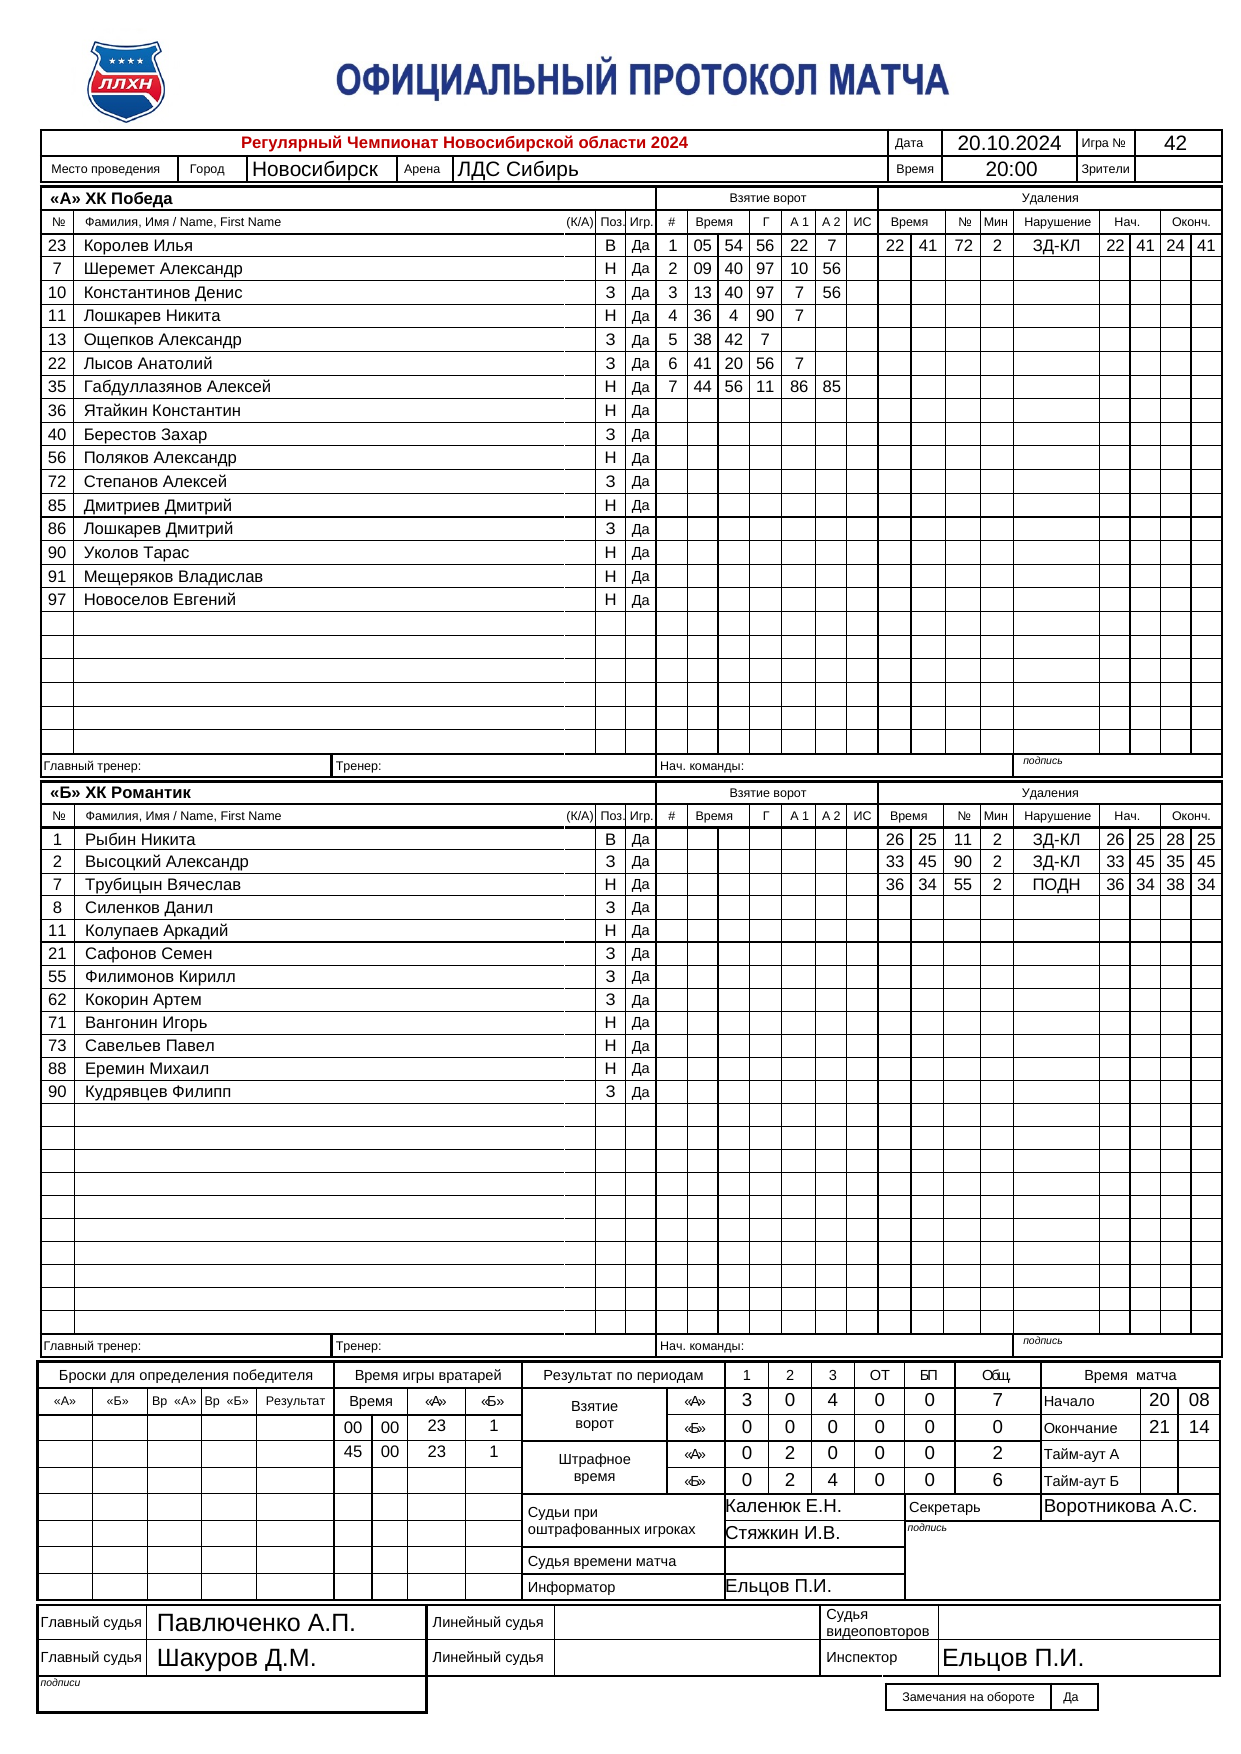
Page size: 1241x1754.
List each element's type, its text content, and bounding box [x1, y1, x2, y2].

table_cell [39, 1494, 92, 1520]
table_cell [565, 588, 595, 611]
table_cell [879, 943, 910, 964]
table_cell [596, 683, 625, 706]
table_cell [688, 730, 717, 753]
table_cell Ятайкин Константин [74, 399, 564, 422]
table_cell [148, 1547, 201, 1573]
table_cell [1014, 352, 1099, 374]
table_cell [1192, 920, 1221, 941]
table_cell [782, 636, 815, 658]
table_cell [688, 565, 717, 587]
table_cell [1014, 588, 1099, 611]
table_cell [565, 1288, 595, 1310]
table_cell 09 [688, 257, 717, 280]
table_cell 90 [750, 305, 781, 327]
table_cell Воротникова А.С. [1042, 1495, 1219, 1520]
table_cell [42, 1219, 74, 1241]
table_cell [879, 494, 910, 516]
table_cell [1100, 896, 1129, 918]
table_cell [946, 565, 980, 587]
table_cell [1131, 1242, 1160, 1264]
table_cell [879, 1173, 910, 1195]
table_cell [847, 989, 877, 1011]
table_cell [879, 1265, 910, 1287]
table_cell «А» [408, 1389, 465, 1413]
table_cell [1192, 518, 1221, 540]
table_cell [719, 850, 749, 872]
table_cell [912, 636, 945, 658]
table_cell [719, 588, 749, 611]
table_cell 45 [912, 850, 943, 872]
table_cell [879, 565, 910, 587]
table_cell 7 [42, 257, 73, 280]
table_cell [750, 850, 781, 872]
table_cell [565, 683, 595, 706]
table_cell [981, 707, 1013, 729]
table_cell [565, 235, 595, 256]
table_cell 56 [816, 281, 846, 303]
table_cell [912, 1288, 943, 1310]
table_cell Константинов Денис [74, 281, 564, 303]
table_cell № [42, 805, 74, 826]
table_cell Нарушение [1014, 211, 1099, 233]
table_cell [75, 1242, 564, 1264]
table_cell [626, 612, 655, 634]
table_cell [1014, 636, 1099, 658]
table_cell [981, 1035, 1013, 1057]
table_cell 11 [944, 829, 980, 849]
table_cell [879, 989, 910, 1011]
table_cell [816, 1035, 846, 1057]
table_cell [1014, 565, 1099, 587]
table_cell [912, 683, 945, 706]
table_cell [981, 328, 1013, 351]
table_cell 0 [726, 1442, 768, 1467]
table_cell ЛДС Сибирь [454, 157, 887, 181]
table_cell [750, 518, 781, 540]
table_cell [1099, 1682, 1220, 1711]
table_cell [75, 1288, 564, 1310]
table_cell Место проведения [42, 157, 177, 181]
table_cell [847, 943, 877, 964]
table_cell [657, 1104, 687, 1126]
table_cell [816, 588, 846, 611]
table_cell 0 [905, 1442, 954, 1467]
table_cell [782, 850, 815, 872]
table_cell [1161, 943, 1190, 964]
table_cell [719, 1288, 749, 1310]
table_cell [626, 730, 655, 753]
table_cell [1131, 896, 1160, 918]
table_cell 55 [944, 874, 980, 895]
table_cell Силенков Данил [75, 896, 564, 918]
table_cell Линейный судья [428, 1640, 554, 1675]
table_cell [202, 1494, 256, 1520]
table_cell [816, 1311, 846, 1333]
table_cell [981, 1311, 1013, 1333]
table_cell [816, 399, 846, 422]
table_cell Да [626, 1012, 655, 1033]
table_cell [782, 1081, 815, 1103]
table_cell [946, 707, 980, 729]
table_cell 1 [466, 1416, 521, 1440]
table_cell [565, 636, 595, 658]
table_cell [912, 305, 945, 327]
table_header Да [1052, 1685, 1097, 1709]
table_cell [42, 1104, 74, 1126]
table_cell [981, 1265, 1013, 1287]
table_cell Взятие ворот [523, 1389, 666, 1440]
table_cell [39, 1547, 92, 1573]
table_cell подпись [906, 1522, 1219, 1599]
table_cell [39, 1416, 92, 1440]
table_cell [946, 612, 980, 634]
table_cell [750, 636, 781, 658]
table_cell Н [596, 1012, 625, 1033]
table_cell [1014, 399, 1099, 422]
table_cell [75, 1127, 564, 1149]
table_cell [1192, 423, 1221, 445]
table_cell [816, 896, 846, 918]
table_cell [981, 1012, 1013, 1033]
table_cell Степанов Алексей [74, 470, 564, 493]
table_cell 72 [42, 470, 73, 493]
table_cell 05 [688, 235, 717, 256]
table_cell [719, 730, 749, 753]
table_cell [1131, 1173, 1160, 1195]
table_cell [626, 1173, 655, 1195]
table_cell [719, 874, 749, 895]
table_cell [688, 1173, 717, 1195]
table_cell [719, 1265, 749, 1287]
table_cell [657, 896, 687, 918]
table_cell Информатор [523, 1575, 724, 1599]
table_cell [944, 1242, 980, 1264]
table_cell [782, 874, 815, 895]
table_cell [565, 1311, 595, 1333]
table_cell [1014, 376, 1099, 398]
table_cell 45 [1131, 850, 1160, 872]
table_cell 35 [1161, 850, 1190, 872]
table_cell [202, 1468, 256, 1493]
table_cell Н [596, 257, 625, 280]
table_cell [782, 541, 815, 564]
table_cell 33 [879, 850, 910, 872]
table_cell [1161, 328, 1190, 351]
table_cell № [944, 805, 980, 826]
table_cell [626, 1127, 655, 1149]
table_cell [626, 707, 655, 729]
table_cell [565, 1127, 595, 1149]
table_cell [657, 541, 687, 564]
table_cell [1161, 446, 1190, 469]
table_cell [912, 943, 943, 964]
table_cell [847, 1081, 877, 1103]
table_cell Н [596, 305, 625, 327]
table_cell [657, 1012, 687, 1033]
table_cell [782, 1219, 815, 1241]
table_cell [750, 494, 781, 516]
table_cell [912, 1081, 943, 1103]
table_cell [912, 1219, 943, 1241]
table_cell [847, 829, 877, 849]
table_cell [555, 1606, 819, 1639]
table_cell [912, 1311, 943, 1333]
table_cell [750, 659, 781, 682]
table_cell [657, 1127, 687, 1149]
table_cell [408, 1547, 465, 1573]
table_cell Тренер: [333, 755, 655, 776]
table_cell [596, 659, 625, 682]
table_cell 0 [855, 1442, 904, 1467]
table_cell [750, 541, 781, 564]
table_cell [847, 281, 877, 303]
table_cell [719, 989, 749, 1011]
table_cell [657, 1196, 687, 1218]
table_cell [657, 943, 687, 964]
table_cell [657, 494, 687, 516]
table_cell [1014, 1288, 1099, 1310]
table_cell [373, 1574, 407, 1599]
table_cell Да [626, 305, 655, 327]
table_cell [1161, 352, 1190, 374]
table_cell [912, 612, 945, 634]
table_cell [42, 1311, 74, 1333]
table_cell «А» [668, 1389, 724, 1413]
table_cell [1192, 494, 1221, 516]
table_cell [1100, 707, 1129, 729]
table_cell [816, 1081, 846, 1103]
table_cell 7 [816, 235, 846, 256]
table_cell [847, 235, 877, 256]
table_cell [847, 683, 877, 706]
table_cell [946, 659, 980, 682]
table_cell Савельев Павел [75, 1035, 564, 1057]
table_cell [657, 850, 687, 872]
table_cell 08 [1179, 1389, 1219, 1413]
table_cell [981, 966, 1013, 987]
table_cell (К/А) [565, 805, 595, 826]
table_cell [565, 730, 595, 753]
table_cell Габдуллазянов Алексей [74, 376, 564, 398]
table_cell [879, 518, 910, 540]
table_cell [565, 541, 595, 564]
table_cell 4 [812, 1468, 854, 1493]
table_cell [596, 636, 625, 658]
table_cell [657, 423, 687, 445]
table_cell З [596, 896, 625, 918]
table_cell [782, 494, 815, 516]
table_cell 21 [42, 943, 74, 964]
table_cell [565, 874, 595, 895]
table_cell [1192, 588, 1221, 611]
table_cell Время [688, 805, 749, 826]
table_cell [42, 1196, 74, 1218]
table_cell [782, 896, 815, 918]
table_cell [879, 446, 910, 469]
table_cell [565, 257, 595, 280]
table_cell [944, 1311, 980, 1333]
table_cell [782, 1104, 815, 1126]
table_cell Шеремет Александр [74, 257, 564, 280]
table_cell Ощепков Александр [74, 328, 564, 351]
table_cell [847, 1265, 877, 1287]
table_cell [1161, 305, 1190, 327]
table_cell Арена [398, 157, 452, 181]
table_cell Высоцкий Александр [75, 850, 564, 872]
table_cell Да [626, 257, 655, 280]
table_cell [879, 588, 910, 611]
table_cell [1192, 612, 1221, 634]
table_cell Новосибирск [248, 157, 396, 181]
table_cell [912, 1242, 943, 1264]
table_cell 0 [956, 1415, 1040, 1440]
table_cell [93, 1521, 147, 1546]
table_cell [816, 920, 846, 941]
table_cell [782, 1012, 815, 1033]
table_cell [847, 446, 877, 469]
table_cell [847, 1242, 877, 1264]
table_cell [565, 850, 595, 872]
table_cell 36 [1100, 874, 1129, 895]
table_cell [1131, 707, 1160, 729]
table_cell 25 [912, 829, 943, 849]
table_cell [1131, 470, 1160, 493]
table_cell [719, 1127, 749, 1149]
table_cell З [596, 423, 625, 445]
table_cell [1100, 1288, 1129, 1310]
table_cell [148, 1416, 201, 1440]
table_cell Судья времени матча [523, 1548, 724, 1573]
table_cell [912, 399, 945, 422]
table_cell [944, 1265, 980, 1287]
table_cell [1131, 494, 1160, 516]
table_cell [750, 1265, 781, 1287]
table_cell [626, 1104, 655, 1126]
table_cell Результат [257, 1389, 333, 1413]
table_cell 73 [42, 1035, 74, 1057]
table_cell [1161, 896, 1190, 918]
table_cell [565, 518, 595, 540]
table_cell 1 [42, 829, 74, 849]
table_cell [912, 565, 945, 587]
table_cell [782, 565, 815, 587]
table_cell 45 [335, 1441, 371, 1467]
table_cell [657, 470, 687, 493]
table_cell [75, 1265, 564, 1287]
table_cell [912, 966, 943, 987]
table_cell [912, 470, 945, 493]
table_cell [981, 896, 1013, 918]
table_cell Нач. команды: [657, 755, 1012, 776]
table_cell [879, 636, 910, 658]
table_cell [1192, 1150, 1221, 1172]
table_cell [565, 565, 595, 587]
table_cell [981, 1150, 1013, 1172]
table_cell 34 [1192, 874, 1221, 895]
table_cell [879, 423, 910, 445]
table_cell [847, 470, 877, 493]
table_cell [39, 1441, 92, 1467]
table_cell [657, 1265, 687, 1287]
table_cell [596, 612, 625, 634]
table_cell Колупаев Аркадий [75, 920, 564, 941]
table_cell [879, 399, 910, 422]
table_cell [565, 896, 595, 918]
table_cell Сафонов Семен [75, 943, 564, 964]
table_cell Главный тренер: [42, 1335, 330, 1356]
table_cell 2 [42, 850, 74, 872]
table_cell [688, 446, 717, 469]
table_cell 0 [726, 1415, 768, 1440]
table_cell [719, 1081, 749, 1103]
table_cell [816, 966, 846, 987]
table_cell [847, 1104, 877, 1126]
table_cell [42, 1173, 74, 1195]
table_cell [750, 683, 781, 706]
table_cell Да [626, 352, 655, 374]
table_header Время игры вратарей [335, 1363, 521, 1387]
table_cell 2 [981, 874, 1013, 895]
table_cell [596, 1311, 625, 1333]
table_cell [1192, 1058, 1221, 1079]
table_cell [596, 730, 625, 753]
table_cell 23 [42, 235, 73, 256]
table_cell [42, 659, 73, 682]
table_header Замечания на обороте [887, 1685, 1050, 1709]
table_cell [42, 1150, 74, 1172]
table_cell [1014, 730, 1099, 753]
table_header Броски для определения победителя [39, 1363, 333, 1387]
table_cell 4 [812, 1389, 854, 1413]
table_cell Новоселов Евгений [74, 588, 564, 611]
table_cell [1192, 565, 1221, 587]
table_cell 4 [657, 305, 687, 327]
table_cell [719, 565, 749, 587]
table_cell [657, 829, 687, 849]
table_cell [1161, 494, 1190, 516]
table_cell [1192, 1219, 1221, 1241]
table_cell [750, 1150, 781, 1172]
table_cell [1100, 1219, 1129, 1241]
table_cell З [596, 352, 625, 374]
table_cell [565, 1035, 595, 1057]
table_cell [1131, 423, 1160, 445]
table_cell [688, 966, 717, 987]
table_cell [202, 1574, 256, 1599]
table_cell 41 [1192, 235, 1221, 256]
table_cell [1161, 1104, 1190, 1126]
table_cell [657, 1173, 687, 1195]
table_cell [1014, 1081, 1099, 1103]
table_cell Поз. [596, 805, 625, 826]
table_cell «А» [668, 1442, 724, 1467]
table_cell [1192, 281, 1221, 303]
table_cell [816, 1196, 846, 1218]
table_cell [847, 1012, 877, 1033]
table_cell [74, 612, 564, 634]
table_cell Фамилия, Имя / Name, First Name [74, 211, 565, 233]
table_cell Нач. [1100, 805, 1160, 826]
table_cell Главный судья [39, 1606, 146, 1639]
table_cell [719, 423, 749, 445]
table_cell [719, 494, 749, 516]
table_cell [782, 829, 815, 849]
table_cell [1161, 257, 1190, 280]
table_cell [1014, 1219, 1099, 1241]
table_cell [1131, 989, 1160, 1011]
table_cell 56 [750, 352, 781, 374]
table_cell [148, 1574, 201, 1599]
table_cell [1192, 1311, 1221, 1333]
table_cell [912, 446, 945, 469]
table_cell № [946, 211, 980, 233]
table_cell [565, 376, 595, 398]
table_cell [912, 1265, 943, 1287]
table_cell [1161, 989, 1190, 1011]
table_cell [1100, 399, 1129, 422]
table_header Удаления [879, 783, 1221, 803]
table_header 3 [812, 1363, 854, 1387]
table_cell Н [596, 1035, 625, 1057]
table_cell [1100, 423, 1129, 445]
table_cell 11 [750, 376, 781, 398]
table_cell [657, 707, 687, 729]
table_cell 3 [726, 1389, 768, 1413]
table_cell [555, 1640, 819, 1675]
table_cell [1014, 328, 1099, 351]
table_cell [257, 1574, 333, 1599]
table_cell [257, 1468, 333, 1493]
table_cell [1131, 1127, 1160, 1149]
table_cell Оконч. [1161, 805, 1221, 826]
table_cell [1161, 423, 1190, 445]
table_cell [816, 352, 846, 374]
table_cell [1161, 1219, 1190, 1241]
table_cell [688, 659, 717, 682]
table_cell [879, 920, 910, 941]
table_cell Н [596, 920, 625, 941]
table_cell 2 [981, 829, 1013, 849]
table_cell [657, 920, 687, 941]
table_cell Тайм-аут А [1042, 1441, 1140, 1467]
table_cell [946, 470, 980, 493]
table_cell [750, 896, 781, 918]
table_cell [912, 281, 945, 303]
table_cell [42, 1242, 74, 1264]
table_cell 86 [782, 376, 815, 398]
table_cell Оконч. [1161, 211, 1221, 233]
table_cell 56 [42, 446, 73, 469]
table_cell [981, 612, 1013, 634]
table_header 42 [1136, 131, 1221, 155]
table_cell [688, 518, 717, 540]
table_cell [335, 1521, 371, 1546]
table_cell [565, 920, 595, 941]
table_cell [981, 257, 1013, 280]
table_cell [1179, 1468, 1219, 1493]
table_cell [719, 470, 749, 493]
table_cell [93, 1547, 147, 1573]
table_cell [782, 1173, 815, 1195]
table_cell [981, 1242, 1013, 1264]
table_cell [657, 730, 687, 753]
table_cell Каленюк Е.Н. [726, 1495, 904, 1520]
table_cell [944, 1081, 980, 1103]
table_cell [1014, 1058, 1099, 1079]
table_cell [1100, 636, 1129, 658]
table_cell 26 [1100, 829, 1129, 849]
table_cell А 2 [816, 805, 846, 826]
table_cell [1100, 1104, 1129, 1126]
table_cell [847, 636, 877, 658]
table_cell [816, 1288, 846, 1310]
table_cell [847, 541, 877, 564]
table_cell [565, 659, 595, 682]
table_cell [657, 989, 687, 1011]
table_cell [981, 376, 1013, 398]
table_cell [847, 376, 877, 398]
table_cell Да [626, 1081, 655, 1103]
table_cell [782, 1311, 815, 1333]
table_cell [847, 257, 877, 280]
table_cell подписи [39, 1677, 425, 1711]
table_cell [816, 423, 846, 445]
table_cell [1131, 399, 1160, 422]
table_cell 1 [657, 235, 687, 256]
table_cell [1192, 470, 1221, 493]
table_cell [565, 1058, 595, 1079]
table_cell [1192, 541, 1221, 564]
table_cell [782, 659, 815, 682]
table_cell [1100, 257, 1129, 280]
table_cell 0 [855, 1415, 904, 1440]
table_cell [596, 1242, 625, 1264]
table_cell [1014, 281, 1099, 303]
table_cell [1192, 1104, 1221, 1126]
table_cell [750, 1035, 781, 1057]
table_cell 20 [1141, 1389, 1177, 1413]
table_cell [1131, 328, 1160, 351]
table_header ОТ [855, 1363, 904, 1387]
table_cell [719, 1311, 749, 1333]
table_cell [565, 1081, 595, 1103]
table_cell [565, 328, 595, 351]
table_cell [750, 423, 781, 445]
table_cell [816, 1219, 846, 1241]
table_cell [1014, 1311, 1099, 1333]
table_cell Кудрявцев Филипп [75, 1081, 564, 1103]
table_cell [688, 1150, 717, 1172]
table_cell [719, 1173, 749, 1195]
table_cell ЗД-КЛ [1014, 235, 1099, 256]
table_cell Да [626, 588, 655, 611]
table_cell [1192, 352, 1221, 374]
table_cell 28 [1161, 829, 1190, 849]
table_cell Тайм-аут Б [1042, 1468, 1140, 1493]
table_cell [75, 1150, 564, 1172]
table_cell Город [179, 157, 246, 181]
table_cell [750, 1127, 781, 1149]
table_cell [657, 966, 687, 987]
table_cell [466, 1494, 521, 1520]
table_cell «Б» [93, 1389, 147, 1413]
table_cell [565, 494, 595, 516]
table_cell [1100, 446, 1129, 469]
table_cell [1161, 541, 1190, 564]
table_cell [912, 518, 945, 540]
table_cell [688, 1127, 717, 1149]
table_cell [816, 565, 846, 587]
table_cell [816, 305, 846, 327]
table_cell [981, 1219, 1013, 1241]
table_cell [688, 636, 717, 658]
table_cell [93, 1574, 147, 1599]
table_cell [946, 423, 980, 445]
table_cell [1100, 494, 1129, 516]
table_cell [1014, 305, 1099, 327]
table_cell «Б» [668, 1415, 724, 1440]
table_cell [1014, 612, 1099, 634]
table_cell [596, 1173, 625, 1195]
table_cell [847, 874, 877, 895]
table_cell [1131, 1265, 1160, 1287]
table_cell ПОДН [1014, 874, 1099, 895]
table_cell Да [626, 470, 655, 493]
table_cell Начало [1042, 1389, 1140, 1413]
table_cell Линейный судья [428, 1606, 554, 1639]
table_cell [1014, 707, 1099, 729]
table_cell [565, 470, 595, 493]
table_cell [1100, 730, 1129, 753]
table_cell 0 [812, 1442, 854, 1467]
table_cell [981, 636, 1013, 658]
table_cell [408, 1574, 465, 1599]
table_cell [981, 1058, 1013, 1079]
table_cell [782, 1196, 815, 1218]
table_cell 22 [1100, 235, 1129, 256]
table_cell [408, 1494, 465, 1520]
table_cell [946, 518, 980, 540]
table_cell 21 [1141, 1415, 1177, 1440]
table_cell [816, 470, 846, 493]
table_cell 41 [1131, 235, 1160, 256]
table_cell [750, 1288, 781, 1310]
table_cell [1100, 1311, 1129, 1333]
table_cell [408, 1468, 465, 1493]
table_cell [1161, 281, 1190, 303]
table_cell [1100, 659, 1129, 682]
table_cell [782, 1265, 815, 1287]
table_cell [981, 1196, 1013, 1218]
table_cell [565, 352, 595, 374]
table_cell [1192, 1265, 1221, 1287]
table_cell [1192, 1035, 1221, 1057]
table_cell [782, 612, 815, 634]
table_header «Б» ХК Романтик [42, 783, 655, 803]
table_cell [847, 612, 877, 634]
table_cell [981, 588, 1013, 611]
table_cell [688, 1035, 717, 1057]
table_cell [1192, 1288, 1221, 1310]
table_cell [782, 1127, 815, 1149]
table_cell Н [596, 588, 625, 611]
table_cell [466, 1547, 521, 1573]
table_cell Поз. [596, 211, 625, 233]
table_header Результат по периодам [523, 1363, 724, 1387]
table_cell [816, 989, 846, 1011]
table_cell [719, 541, 749, 564]
table_cell [879, 659, 910, 682]
table_cell [816, 446, 846, 469]
table_cell [657, 1242, 687, 1264]
table_cell 0 [905, 1468, 954, 1493]
table_cell [1100, 470, 1129, 493]
table_cell Лошкарев Дмитрий [74, 518, 564, 540]
table_cell [981, 989, 1013, 1011]
table_cell [719, 399, 749, 422]
table_header Взятие ворот [657, 783, 877, 803]
table_cell [1100, 1058, 1129, 1079]
table_cell [946, 541, 980, 564]
table_cell [782, 1242, 815, 1264]
table_cell [750, 920, 781, 941]
table_cell [981, 659, 1013, 682]
table_cell 62 [42, 989, 74, 1011]
table_cell [148, 1468, 201, 1493]
table_cell [912, 257, 945, 280]
table_cell 23 [408, 1416, 465, 1440]
table_cell ИС [847, 211, 877, 233]
table_cell Павлюченко А.П. [147, 1606, 425, 1639]
table_cell [1131, 612, 1160, 634]
table_cell Нарушение [1014, 805, 1099, 826]
table_cell Нач. [1100, 211, 1160, 233]
table_cell 41 [688, 352, 717, 374]
table_cell Да [626, 565, 655, 587]
table_cell [946, 352, 980, 374]
table_cell [944, 1127, 980, 1149]
table_cell В [596, 235, 625, 256]
table_cell Игр. [626, 805, 655, 826]
table_cell [912, 896, 943, 918]
table_cell [1100, 518, 1129, 540]
table_cell [750, 829, 781, 849]
table_cell [373, 1494, 407, 1520]
table_cell [428, 1677, 882, 1711]
table_cell 56 [816, 257, 846, 280]
table_cell [1192, 1242, 1221, 1264]
table_cell «Б» [668, 1468, 724, 1493]
table_cell [1100, 920, 1129, 941]
table_cell 41 [912, 235, 945, 256]
table_cell З [596, 1081, 625, 1103]
table_cell ИС [847, 805, 877, 826]
table_cell [1161, 518, 1190, 540]
table_cell [1179, 1441, 1219, 1467]
table_cell [1192, 328, 1221, 351]
table_cell 6 [657, 352, 687, 374]
table_cell [782, 588, 815, 611]
table_cell 7 [956, 1389, 1040, 1413]
table_cell [1014, 257, 1099, 280]
table_cell Трубицын Вячеслав [75, 874, 564, 895]
table_cell [750, 730, 781, 753]
table_cell [1131, 1219, 1160, 1241]
table_cell [1014, 989, 1099, 1011]
table_cell З [596, 518, 625, 540]
table_cell 2 [769, 1468, 811, 1493]
table_cell [1161, 399, 1190, 422]
table_cell [750, 470, 781, 493]
table_header Время матча [1042, 1363, 1219, 1387]
table_cell [657, 1311, 687, 1333]
table_cell Лысов Анатолий [74, 352, 564, 374]
table_cell Берестов Захар [74, 423, 564, 445]
table_cell [626, 1196, 655, 1218]
table_cell 7 [782, 305, 815, 327]
table_cell [565, 1219, 595, 1241]
table_cell [750, 612, 781, 634]
table_cell [750, 565, 781, 587]
table_cell [1192, 966, 1221, 987]
table_cell [148, 1494, 201, 1520]
table_cell [335, 1468, 371, 1493]
table_cell Н [596, 446, 625, 469]
table_cell [626, 1265, 655, 1287]
table_cell 24 [1161, 235, 1190, 256]
table_cell [1131, 565, 1160, 587]
table_cell [750, 1196, 781, 1218]
table_cell [1100, 1012, 1129, 1033]
table_header 2 [769, 1363, 811, 1387]
table_cell [93, 1416, 147, 1440]
table_cell [816, 874, 846, 895]
table_cell подпись [1014, 755, 1221, 776]
table_cell [981, 1173, 1013, 1195]
table_cell Тренер: [333, 1335, 655, 1356]
table_cell [565, 989, 595, 1011]
table_cell [688, 874, 717, 895]
table_cell [816, 541, 846, 564]
table_cell [42, 1288, 74, 1310]
table_cell [782, 1058, 815, 1079]
table_cell [1131, 281, 1160, 303]
table_cell [981, 281, 1013, 303]
table_cell [883, 1677, 1220, 1681]
table_cell [879, 257, 910, 280]
table_cell 5 [657, 328, 687, 351]
table_cell [944, 1058, 980, 1079]
table_cell [719, 659, 749, 682]
table_cell [946, 376, 980, 398]
table_cell [1014, 943, 1099, 964]
table_cell [1131, 446, 1160, 469]
table_cell [912, 1058, 943, 1079]
table_cell 90 [944, 850, 980, 872]
table_cell [847, 305, 877, 327]
table_cell [1100, 1081, 1129, 1103]
table_cell [981, 518, 1013, 540]
table_cell Да [626, 518, 655, 540]
table_cell [946, 305, 980, 327]
table_cell [39, 1574, 92, 1599]
table_cell 56 [719, 376, 749, 398]
table_cell 97 [42, 588, 73, 611]
table_cell [74, 730, 564, 753]
table_cell [626, 1311, 655, 1333]
table_cell Вангонин Игорь [75, 1012, 564, 1033]
table_cell [466, 1468, 521, 1493]
table_cell Н [596, 399, 625, 422]
table_cell [565, 1150, 595, 1172]
table_cell [847, 659, 877, 682]
table_cell [1100, 612, 1129, 634]
table_cell [912, 1196, 943, 1218]
table_cell [879, 1127, 910, 1149]
table_cell [719, 683, 749, 706]
table_cell [148, 1521, 201, 1546]
table_cell [782, 446, 815, 469]
table_cell 22 [879, 235, 910, 256]
table_cell 13 [688, 281, 717, 303]
table_cell [816, 683, 846, 706]
table_cell [879, 1081, 910, 1103]
table_cell Игр. [626, 211, 655, 233]
table_cell [912, 1012, 943, 1033]
table_cell [879, 376, 910, 398]
table_cell [847, 1173, 877, 1195]
table_cell [657, 659, 687, 682]
table_cell [1014, 1104, 1099, 1126]
table_cell [1161, 683, 1190, 706]
table_cell Нач. команды: [657, 1335, 1012, 1356]
table_cell [944, 943, 980, 964]
table_cell 36 [42, 399, 73, 422]
table_cell Зрители [1078, 157, 1134, 181]
table_cell 86 [42, 518, 73, 540]
table_cell 36 [879, 874, 910, 895]
table_cell [847, 1127, 877, 1149]
table_cell [750, 1058, 781, 1079]
table_cell [596, 1265, 625, 1287]
table_cell [946, 328, 980, 351]
table_cell [565, 707, 595, 729]
table_cell [879, 328, 910, 351]
table_cell [1192, 943, 1221, 964]
table_cell [657, 636, 687, 658]
table_cell [74, 636, 564, 658]
table_cell [816, 659, 846, 682]
table_cell Кокорин Артем [75, 989, 564, 1011]
table_header Общ. [956, 1363, 1040, 1387]
table_cell Да [626, 966, 655, 987]
table_cell Да [626, 399, 655, 422]
table_cell [1192, 376, 1221, 398]
table_cell [1192, 257, 1221, 280]
table_cell 26 [879, 829, 910, 849]
table_cell [981, 683, 1013, 706]
table_cell [847, 1058, 877, 1079]
table_cell [912, 1035, 943, 1057]
table_cell А 2 [816, 211, 846, 233]
table_cell [688, 494, 717, 516]
table_cell [719, 518, 749, 540]
table_cell [847, 399, 877, 422]
table_cell [816, 1150, 846, 1172]
table_cell [1014, 896, 1099, 918]
table_cell [596, 707, 625, 729]
table_cell З [596, 281, 625, 303]
table_cell [74, 707, 564, 729]
table_cell [565, 423, 595, 445]
table_cell [373, 1468, 407, 1493]
table_cell [726, 1548, 904, 1573]
table_cell [335, 1547, 371, 1573]
table_cell [1014, 446, 1099, 469]
table_cell Н [596, 1058, 625, 1079]
table_cell 00 [373, 1441, 407, 1467]
table_cell [782, 423, 815, 445]
table_cell [42, 1265, 74, 1287]
table_cell [879, 305, 910, 327]
table_cell Королев Илья [74, 235, 564, 256]
table_cell [719, 612, 749, 634]
table_cell Секретарь [906, 1495, 1040, 1520]
table_cell [981, 423, 1013, 445]
table_cell [981, 305, 1013, 327]
table_cell [847, 352, 877, 374]
table_cell [1014, 423, 1099, 445]
table_cell 0 [855, 1389, 904, 1413]
table_cell [981, 399, 1013, 422]
table_cell [912, 1173, 943, 1195]
table_cell [944, 1219, 980, 1241]
table_cell [688, 1196, 717, 1218]
table_cell Фамилия, Имя / Name, First Name [75, 805, 565, 826]
table_cell [626, 636, 655, 658]
table_cell Ельцов П.И. [726, 1575, 904, 1599]
table_cell [1100, 943, 1129, 964]
table_cell [688, 470, 717, 493]
table_cell З [596, 850, 625, 872]
table_cell [1131, 683, 1160, 706]
table_cell [1161, 1081, 1190, 1103]
table_cell 20 [719, 352, 749, 374]
table_cell [944, 1150, 980, 1172]
table_cell [782, 1035, 815, 1057]
table_cell [202, 1416, 256, 1440]
table_cell [912, 659, 945, 682]
table_cell 7 [782, 281, 815, 303]
table_cell 7 [657, 376, 687, 398]
table_cell [782, 943, 815, 964]
table_cell 54 [719, 235, 749, 256]
table_cell 0 [855, 1468, 904, 1493]
table_cell 11 [42, 305, 73, 327]
table_cell [596, 1127, 625, 1149]
table_cell [981, 352, 1013, 374]
table_cell # [657, 211, 687, 233]
table_cell Рыбин Никита [75, 829, 564, 849]
table_cell [1161, 565, 1190, 587]
table_cell [816, 518, 846, 540]
table_cell [1014, 966, 1099, 987]
table_cell [1131, 376, 1160, 398]
table_cell [657, 518, 687, 540]
table_cell [466, 1574, 521, 1599]
table_cell [944, 920, 980, 941]
table_cell [719, 1242, 749, 1264]
table_cell Мещеряков Владислав [74, 565, 564, 587]
table_cell Г [750, 211, 781, 233]
table_cell [816, 1242, 846, 1264]
table_cell [688, 423, 717, 445]
table_cell [981, 494, 1013, 516]
table_cell [626, 1288, 655, 1310]
table_cell 2 [981, 235, 1013, 256]
table_cell [1192, 446, 1221, 469]
table_cell [847, 1288, 877, 1310]
table_cell Ельцов П.И. [939, 1640, 1219, 1675]
table_cell [912, 1150, 943, 1172]
table_cell [750, 399, 781, 422]
table_cell 7 [42, 874, 74, 895]
table_cell [93, 1441, 147, 1467]
table_cell [373, 1547, 407, 1573]
table_cell [202, 1547, 256, 1573]
table_cell [946, 446, 980, 469]
table_cell [782, 328, 815, 351]
table_cell [816, 612, 846, 634]
table_cell 22 [782, 235, 815, 256]
table_cell [879, 896, 910, 918]
table_cell [912, 989, 943, 1011]
table_cell 25 [1131, 829, 1160, 849]
table_cell [847, 588, 877, 611]
table_cell [565, 446, 595, 469]
table_cell 2 [657, 257, 687, 280]
table_cell [847, 518, 877, 540]
table_cell [750, 707, 781, 729]
table_cell [596, 1196, 625, 1218]
table_cell [688, 612, 717, 634]
table_cell [1100, 328, 1129, 351]
table_cell 85 [816, 376, 846, 398]
table_cell [719, 1150, 749, 1172]
table_cell [944, 966, 980, 987]
table_cell 90 [42, 541, 73, 564]
table_cell [1161, 1288, 1190, 1310]
table_cell [1192, 1012, 1221, 1033]
table_cell [1161, 470, 1190, 493]
table_cell [847, 1035, 877, 1057]
table_cell 40 [719, 257, 749, 280]
table_cell [688, 541, 717, 564]
table_cell [946, 636, 980, 658]
table_cell [688, 683, 717, 706]
table_cell [1131, 1058, 1160, 1079]
table_cell [1192, 1196, 1221, 1218]
table_cell [719, 1012, 749, 1033]
table_cell [816, 850, 846, 872]
table_cell [1192, 1173, 1221, 1195]
table_cell [657, 1035, 687, 1057]
table_cell [596, 1219, 625, 1241]
table_cell [946, 730, 980, 753]
table_cell [879, 1196, 910, 1218]
table_cell [688, 920, 717, 941]
table_header 1 [726, 1363, 768, 1387]
table_cell [657, 1058, 687, 1079]
table_cell [944, 1288, 980, 1310]
table_header 20.10.2024 [943, 131, 1076, 155]
table_cell [879, 1150, 910, 1172]
table_cell [657, 1219, 687, 1241]
table_cell [596, 1104, 625, 1126]
table_cell [75, 1104, 564, 1126]
table_cell [657, 565, 687, 587]
table_cell [1100, 1035, 1129, 1057]
table_cell 38 [688, 328, 717, 351]
table_cell [75, 1311, 564, 1333]
table_cell [879, 1288, 910, 1310]
table_cell 36 [688, 305, 717, 327]
table_cell [1192, 1081, 1221, 1103]
table_cell 44 [688, 376, 717, 398]
table_cell 33 [1100, 850, 1129, 872]
table_cell [719, 707, 749, 729]
table_cell [719, 1219, 749, 1241]
table_cell Стяжкин И.В. [726, 1521, 904, 1546]
table_cell 20:00 [943, 157, 1076, 181]
table_cell [565, 829, 595, 849]
table_cell [1014, 1035, 1099, 1057]
table_cell Поляков Александр [74, 446, 564, 469]
table_cell [879, 1219, 910, 1241]
table_cell [1014, 1127, 1099, 1149]
table_cell [1161, 920, 1190, 941]
table_cell Н [596, 874, 625, 895]
table_cell [1131, 257, 1160, 280]
table_cell [750, 588, 781, 611]
table_cell [1131, 518, 1160, 540]
table_cell [750, 989, 781, 1011]
table_cell [879, 352, 910, 374]
table_cell [782, 966, 815, 987]
table_cell [202, 1521, 256, 1546]
table_cell [981, 1127, 1013, 1149]
table_cell [1014, 920, 1099, 941]
table_cell [1192, 707, 1221, 729]
table_cell [42, 730, 73, 753]
table_cell Н [596, 565, 625, 587]
table_cell [750, 446, 781, 469]
table_cell [688, 1081, 717, 1103]
table_cell [1161, 1265, 1190, 1287]
table_cell 42 [719, 328, 749, 351]
table_cell [981, 730, 1013, 753]
table_cell [688, 399, 717, 422]
table_cell [750, 1219, 781, 1241]
table_cell [1014, 1242, 1099, 1264]
table_cell [373, 1521, 407, 1546]
table_cell [1131, 541, 1160, 564]
table_cell № [42, 211, 73, 233]
table_cell [1014, 683, 1099, 706]
table_cell [816, 943, 846, 964]
table_cell [626, 1219, 655, 1241]
table_cell Шакуров Д.М. [147, 1640, 425, 1675]
table_cell [946, 494, 980, 516]
table_cell [719, 636, 749, 658]
table_cell [719, 943, 749, 964]
table_cell [719, 1196, 749, 1218]
table_cell 13 [42, 328, 73, 351]
table_cell [816, 707, 846, 729]
table_cell Лошкарев Никита [74, 305, 564, 327]
table_cell [912, 494, 945, 516]
table_cell [1192, 659, 1221, 682]
table_cell [816, 328, 846, 351]
table_cell [688, 1265, 717, 1287]
table_cell Да [626, 446, 655, 469]
table_cell [816, 494, 846, 516]
table_cell [688, 850, 717, 872]
table_cell [202, 1441, 256, 1467]
table_cell [782, 989, 815, 1011]
table_cell [750, 1012, 781, 1033]
table_cell А 1 [782, 211, 815, 233]
table_cell [912, 352, 945, 374]
table_cell [1161, 1012, 1190, 1033]
table_cell [1131, 305, 1160, 327]
table_cell [912, 588, 945, 611]
table_cell Судья видеоповторов [821, 1606, 938, 1639]
table_cell [688, 1219, 717, 1241]
table_cell 40 [719, 281, 749, 303]
table_cell Инспектор [821, 1640, 938, 1675]
table_cell [1161, 730, 1190, 753]
table_cell [816, 829, 846, 849]
table_cell Да [626, 1058, 655, 1079]
table_cell [782, 470, 815, 493]
table_cell 34 [1131, 874, 1160, 895]
table_cell [1161, 1150, 1190, 1172]
table_cell [1014, 1012, 1099, 1033]
table_cell [657, 1150, 687, 1172]
table_cell [816, 1265, 846, 1287]
table_cell Да [626, 989, 655, 1011]
table_cell [719, 829, 749, 849]
table_cell [719, 446, 749, 469]
table_cell [944, 896, 980, 918]
table_cell 1 [466, 1441, 521, 1467]
table_header Регулярный Чемпионат Новосибирской области 2024 [42, 131, 887, 155]
table_cell 35 [42, 376, 73, 398]
table_cell 6 [956, 1468, 1040, 1493]
table_cell [565, 305, 595, 327]
table_cell [257, 1494, 333, 1520]
table_cell (К/А) [565, 211, 595, 233]
table_cell [847, 1219, 877, 1241]
table_cell [42, 1127, 74, 1149]
table_cell Штрафное время [523, 1442, 666, 1493]
table_cell [1161, 966, 1190, 987]
table_cell [42, 636, 73, 658]
table_cell [1100, 376, 1129, 398]
table_cell [879, 281, 910, 303]
table_cell 00 [373, 1416, 407, 1440]
table_cell Да [626, 328, 655, 351]
table_cell [816, 1058, 846, 1079]
table_cell Судьи при оштрафованных игроках [523, 1495, 724, 1546]
table_cell [1100, 305, 1129, 327]
table_cell [719, 1035, 749, 1057]
table_cell [1131, 1035, 1160, 1057]
table_cell [750, 966, 781, 987]
table_cell З [596, 966, 625, 987]
table_cell [1131, 943, 1160, 964]
table_cell ЗД-КЛ [1014, 829, 1099, 849]
table_cell Да [626, 896, 655, 918]
table_cell Да [626, 850, 655, 872]
table_cell [657, 1288, 687, 1310]
table_cell [879, 966, 910, 987]
table_cell [719, 966, 749, 987]
table_cell [847, 730, 877, 753]
table_cell [1192, 1127, 1221, 1149]
table_cell [1100, 1265, 1129, 1287]
table_cell [782, 518, 815, 540]
table_cell [879, 1242, 910, 1264]
table_cell [939, 1606, 1219, 1639]
table_cell [565, 1265, 595, 1287]
table_cell [1161, 1242, 1190, 1264]
picture [5, 28, 1179, 129]
table_cell 56 [750, 235, 781, 256]
table_cell [946, 399, 980, 422]
table_cell [816, 1104, 846, 1126]
table_cell [879, 707, 910, 729]
table_cell [981, 1288, 1013, 1310]
table_cell [879, 612, 910, 634]
table_cell [1100, 1173, 1129, 1195]
table_cell [1014, 494, 1099, 516]
table_cell Да [626, 235, 655, 256]
table_cell [782, 707, 815, 729]
table_cell [1192, 896, 1221, 918]
table_cell Время [688, 211, 749, 233]
table_cell [1131, 730, 1160, 753]
table_cell [1131, 966, 1160, 987]
table_cell [879, 1104, 910, 1126]
table_cell [1014, 1265, 1099, 1287]
table_cell [1161, 376, 1190, 398]
table_cell Вр «Б» [202, 1389, 256, 1413]
table_cell [75, 1219, 564, 1241]
table_cell [626, 1150, 655, 1172]
table_cell Да [626, 281, 655, 303]
table_cell [1141, 1441, 1177, 1467]
table_cell Главный тренер: [42, 755, 330, 776]
table_cell [1161, 1311, 1190, 1333]
table_cell [565, 966, 595, 987]
table_cell [74, 683, 564, 706]
table_cell Мин [981, 805, 1013, 826]
table_cell [946, 281, 980, 303]
table_cell [565, 943, 595, 964]
table_cell [1131, 659, 1160, 682]
table_cell [750, 874, 781, 895]
table_cell [1131, 1196, 1160, 1218]
table_cell 7 [750, 328, 781, 351]
table_cell [1192, 399, 1221, 422]
table_cell [408, 1521, 465, 1546]
table_cell [1161, 1058, 1190, 1079]
table_cell [981, 1081, 1013, 1103]
table_cell Н [596, 541, 625, 564]
table_cell [944, 1173, 980, 1195]
table_cell [335, 1494, 371, 1520]
table_cell [847, 565, 877, 587]
table_cell [981, 943, 1013, 964]
table_cell [688, 829, 717, 849]
table_cell [74, 659, 564, 682]
table_header БП [905, 1363, 954, 1387]
table_cell [688, 896, 717, 918]
table_cell [657, 399, 687, 422]
table_cell 2 [956, 1442, 1040, 1467]
table_cell [782, 920, 815, 941]
table_cell [1131, 1081, 1160, 1103]
table_cell 0 [726, 1468, 768, 1493]
table_cell А 1 [782, 805, 815, 826]
table_cell [657, 612, 687, 634]
table_cell [1131, 636, 1160, 658]
table_cell [816, 1012, 846, 1033]
table_cell [816, 730, 846, 753]
table_cell [782, 1150, 815, 1172]
table_cell [1161, 1127, 1190, 1149]
table_cell [946, 588, 980, 611]
table_cell [944, 1196, 980, 1218]
table_cell # [657, 805, 687, 826]
table_cell 2 [981, 850, 1013, 872]
table_cell [912, 541, 945, 564]
table_cell 45 [1192, 850, 1221, 872]
table_cell [257, 1521, 333, 1546]
table_cell [688, 1288, 717, 1310]
table_cell Да [626, 920, 655, 941]
table_cell [257, 1416, 333, 1440]
table_cell [879, 730, 910, 753]
table_cell [1100, 1150, 1129, 1172]
table_cell [1131, 1012, 1160, 1033]
table_cell [565, 1173, 595, 1195]
table_cell 10 [782, 257, 815, 280]
table_cell [626, 1242, 655, 1264]
table_cell [912, 707, 945, 729]
table_cell 85 [42, 494, 73, 516]
table_cell [750, 1104, 781, 1126]
table_cell [626, 683, 655, 706]
table_cell Да [626, 541, 655, 564]
table_cell [93, 1494, 147, 1520]
table_cell [1161, 636, 1190, 658]
table_cell [565, 1196, 595, 1218]
table_cell [816, 636, 846, 658]
table_cell [1100, 683, 1129, 706]
table_cell [816, 1127, 846, 1149]
table_cell [1131, 588, 1160, 611]
table_cell [981, 565, 1013, 587]
table_cell [1131, 1288, 1160, 1310]
table_cell [1141, 1468, 1177, 1493]
table_cell [1100, 281, 1129, 303]
table_cell [657, 588, 687, 611]
table_cell [1100, 966, 1129, 987]
table_cell 38 [1161, 874, 1190, 895]
table_cell [1100, 565, 1129, 587]
table_cell [688, 1242, 717, 1264]
table_cell [596, 1288, 625, 1310]
table_cell [1014, 1173, 1099, 1195]
table_cell [565, 1104, 595, 1126]
table_cell [565, 612, 595, 634]
table_cell [1192, 636, 1221, 658]
table_cell [42, 612, 73, 634]
table_cell [335, 1574, 371, 1599]
table_cell 22 [42, 352, 73, 374]
table_cell [750, 943, 781, 964]
table_cell Н [596, 494, 625, 516]
table_cell [1192, 989, 1221, 1011]
table_cell [657, 446, 687, 469]
table_cell [981, 1104, 1013, 1126]
table_cell 0 [812, 1415, 854, 1440]
table_cell [719, 1104, 749, 1126]
table_cell [1161, 1173, 1190, 1195]
table_cell 55 [42, 966, 74, 987]
table_cell [688, 707, 717, 729]
table_cell Время [335, 1389, 407, 1413]
table_cell Да [626, 423, 655, 445]
table_cell «А» [39, 1389, 92, 1413]
table_cell [565, 281, 595, 303]
table_cell [879, 1035, 910, 1057]
table_header Удаления [879, 188, 1221, 209]
table_cell 11 [42, 920, 74, 941]
table_cell [1100, 1242, 1129, 1264]
table_cell [39, 1468, 92, 1493]
table_cell [93, 1468, 147, 1493]
table_cell [1014, 470, 1099, 493]
table_cell 14 [1179, 1415, 1219, 1440]
table_cell [981, 446, 1013, 469]
table_cell З [596, 328, 625, 351]
table_cell [912, 328, 945, 351]
table_cell ЗД-КЛ [1014, 850, 1099, 872]
table_cell [847, 423, 877, 445]
table_cell [1014, 518, 1099, 540]
table_cell [879, 470, 910, 493]
table_cell [847, 966, 877, 987]
table_cell [944, 1012, 980, 1033]
table_cell [847, 1311, 877, 1333]
table_cell [719, 896, 749, 918]
table_cell Уколов Тарас [74, 541, 564, 564]
table_cell [1161, 659, 1190, 682]
table_cell [42, 707, 73, 729]
table_cell [782, 730, 815, 753]
table_cell [466, 1521, 521, 1546]
table_cell [719, 920, 749, 941]
table_cell 0 [769, 1415, 811, 1440]
table_cell Еремин Михаил [75, 1058, 564, 1079]
table_cell Да [626, 376, 655, 398]
table_cell [565, 1242, 595, 1264]
table_cell 3 [657, 281, 687, 303]
table_cell [42, 683, 73, 706]
table_cell [1131, 1311, 1160, 1333]
table_cell 25 [1192, 829, 1221, 849]
table_cell [719, 1058, 749, 1079]
table_cell З [596, 989, 625, 1011]
table_cell [1014, 1196, 1099, 1218]
table_cell 90 [42, 1081, 74, 1103]
table_cell [981, 920, 1013, 941]
table_cell 0 [769, 1389, 811, 1413]
table_cell Время [889, 157, 941, 181]
table_cell [912, 376, 945, 398]
table_cell [944, 1104, 980, 1126]
table_cell [782, 1288, 815, 1310]
table_cell 0 [905, 1415, 954, 1440]
table_cell [847, 1150, 877, 1172]
table_cell Филимонов Кирилл [75, 966, 564, 987]
table_cell 72 [946, 235, 980, 256]
table_cell [1100, 588, 1129, 611]
table_cell [879, 541, 910, 564]
table_cell [879, 1311, 910, 1333]
table_cell Время [879, 211, 945, 233]
table_cell [750, 1173, 781, 1195]
table_cell [912, 423, 945, 445]
table_cell 4 [719, 305, 749, 327]
table_cell 97 [750, 281, 781, 303]
table_cell [596, 1150, 625, 1172]
table_cell [148, 1441, 201, 1467]
table_cell [944, 1035, 980, 1057]
table_cell [782, 399, 815, 422]
table_cell [1131, 920, 1160, 941]
table_cell Главный судья [39, 1640, 146, 1675]
table_cell [879, 1012, 910, 1033]
table_cell [1192, 305, 1221, 327]
table_cell [879, 683, 910, 706]
table_cell [750, 1081, 781, 1103]
table_cell Н [596, 376, 625, 398]
table_cell [1014, 1150, 1099, 1172]
table_cell [782, 683, 815, 706]
table_cell [912, 730, 945, 753]
table_cell 10 [42, 281, 73, 303]
table_cell 34 [912, 874, 943, 895]
table_cell Дмитриев Дмитрий [74, 494, 564, 516]
table_cell [1131, 1104, 1160, 1126]
table_cell [1161, 1196, 1190, 1218]
table_cell [1131, 1150, 1160, 1172]
table_cell Да [626, 1035, 655, 1057]
table_cell [688, 989, 717, 1011]
table_header «А» ХК Победа [42, 188, 655, 209]
table_cell [847, 920, 877, 941]
table_cell 71 [42, 1012, 74, 1033]
table_cell [657, 683, 687, 706]
table_cell [847, 707, 877, 729]
table_cell [847, 328, 877, 351]
table_cell 7 [782, 352, 815, 374]
table_cell [912, 1127, 943, 1149]
table_cell [1131, 352, 1160, 374]
table_cell [626, 659, 655, 682]
table_cell [688, 1311, 717, 1333]
table_cell [688, 588, 717, 611]
table_cell В [596, 829, 625, 849]
table_cell [847, 850, 877, 872]
table_cell [75, 1173, 564, 1195]
table_cell [1161, 707, 1190, 729]
table_cell [847, 494, 877, 516]
table_cell подпись [1014, 1335, 1221, 1356]
table_cell Да [626, 494, 655, 516]
table_cell [847, 896, 877, 918]
table_cell [688, 1104, 717, 1126]
table_header Дата [889, 131, 941, 155]
table_cell [750, 1242, 781, 1264]
table_cell [912, 1104, 943, 1126]
table_cell Да [626, 874, 655, 895]
table_cell [1192, 730, 1221, 753]
table_cell [816, 1173, 846, 1195]
table_cell [257, 1547, 333, 1573]
table_cell [75, 1196, 564, 1218]
table_cell [981, 541, 1013, 564]
table_cell [946, 257, 980, 280]
table_cell [688, 1012, 717, 1033]
table_cell Окончание [1042, 1415, 1140, 1440]
table_cell [879, 1058, 910, 1079]
table_cell [1014, 659, 1099, 682]
table_cell Мин [981, 211, 1013, 233]
table_cell [1161, 612, 1190, 634]
table_cell 2 [769, 1442, 811, 1467]
table_cell [847, 1196, 877, 1218]
table_header Взятие ворот [657, 188, 877, 209]
table_cell [750, 1311, 781, 1333]
table_cell [688, 943, 717, 964]
table_cell 40 [42, 423, 73, 445]
table_cell [1100, 541, 1129, 564]
table_header Игра № [1078, 131, 1134, 155]
table_cell Вр «А» [148, 1389, 201, 1413]
table_cell Время [879, 805, 943, 826]
table_cell З [596, 943, 625, 964]
table_cell [1192, 683, 1221, 706]
table_cell [1100, 1127, 1129, 1149]
table_cell [944, 989, 980, 1011]
table_cell [565, 399, 595, 422]
table_cell [946, 683, 980, 706]
table_cell [257, 1441, 333, 1467]
table_cell [1100, 1196, 1129, 1218]
table_cell Г [750, 805, 781, 826]
table_cell [981, 470, 1013, 493]
table_cell [1100, 352, 1129, 374]
table_cell [1161, 1035, 1190, 1057]
table_cell [1161, 588, 1190, 611]
table_cell З [596, 470, 625, 493]
table_cell 00 [335, 1416, 371, 1440]
table_cell 88 [42, 1058, 74, 1079]
table_cell 23 [408, 1441, 465, 1467]
table_cell 8 [42, 896, 74, 918]
table_cell 97 [750, 257, 781, 280]
table_cell [657, 1081, 687, 1103]
table_cell [912, 920, 943, 941]
table_cell [688, 1058, 717, 1079]
table_cell [1136, 157, 1221, 181]
table_cell 91 [42, 565, 73, 587]
table_cell [39, 1521, 92, 1546]
table_cell [565, 1012, 595, 1033]
table_cell 0 [905, 1389, 954, 1413]
table_cell Да [626, 829, 655, 849]
table_cell [1014, 541, 1099, 564]
table_cell [1100, 989, 1129, 1011]
table_cell [657, 874, 687, 895]
table_cell Да [626, 943, 655, 964]
table_cell «Б » [466, 1389, 521, 1413]
